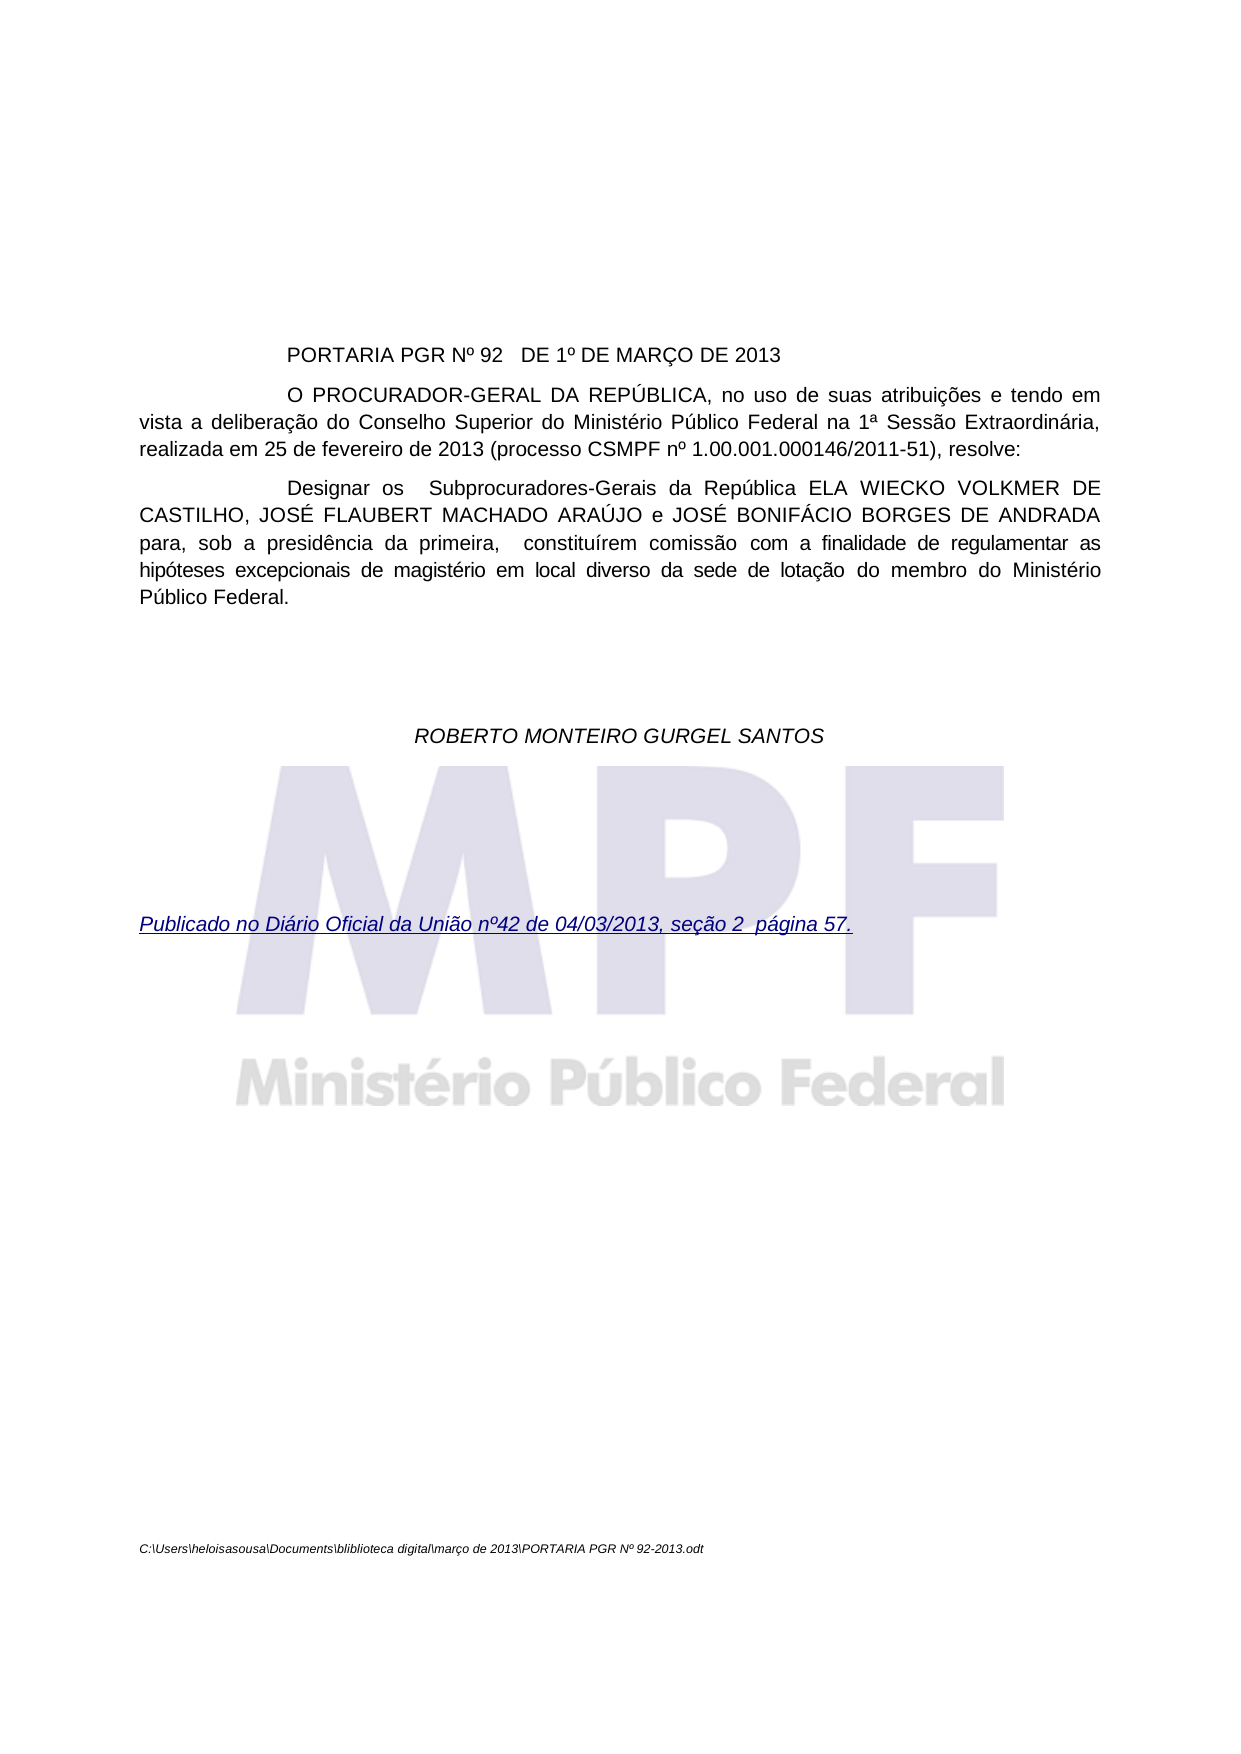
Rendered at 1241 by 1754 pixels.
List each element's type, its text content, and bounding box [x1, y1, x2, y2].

picture [236, 936, 1004, 1106]
text Designar os Subprocuradores-Gerais da República ELA WIECKO VOLKMER DE CASTILHO, JOSÉ FLAUBERT MACHADO ARAÚJO e JOSÉ BONIFÁCIO BORGES DE ANDRADA para, sob a presidência da primeira, constituírem comissão com a finalidade de regulamentar as hipóteses excepcionais de magistério em local diverso da sede de lotação do membro do Ministério Público Federal. [139, 474, 1102, 609]
text Publicado no Diário Oficial da União nº42 de 04/03/2013, seção 2 página 57. [139, 911, 1200, 936]
text PORTARIA PGR Nº 92 DE 1º DE MARÇO DE 2013 [139, 341, 1102, 368]
text C:\Users\heloisasousa\Documents\bliblioteca digital\março de 2013\PORTARIA PGR Nº 92-2013.odt [139, 1532, 1102, 1559]
subtitle ROBERTO MONTEIRO GURGEL SANTOS [139, 722, 1102, 749]
text O PROCURADOR-GERAL DA REPÚBLICA, no uso de suas atribuições e tendo em vista a deliberação do Conselho Superior do Ministério Público Federal na 1ª Sessão Extraordinária, realizada em 25 de fevereiro de 2013 (processo CSMPF nº 1.00.001.000146/2011-51), resolve: [139, 380, 1102, 462]
picture [236, 766, 1004, 911]
